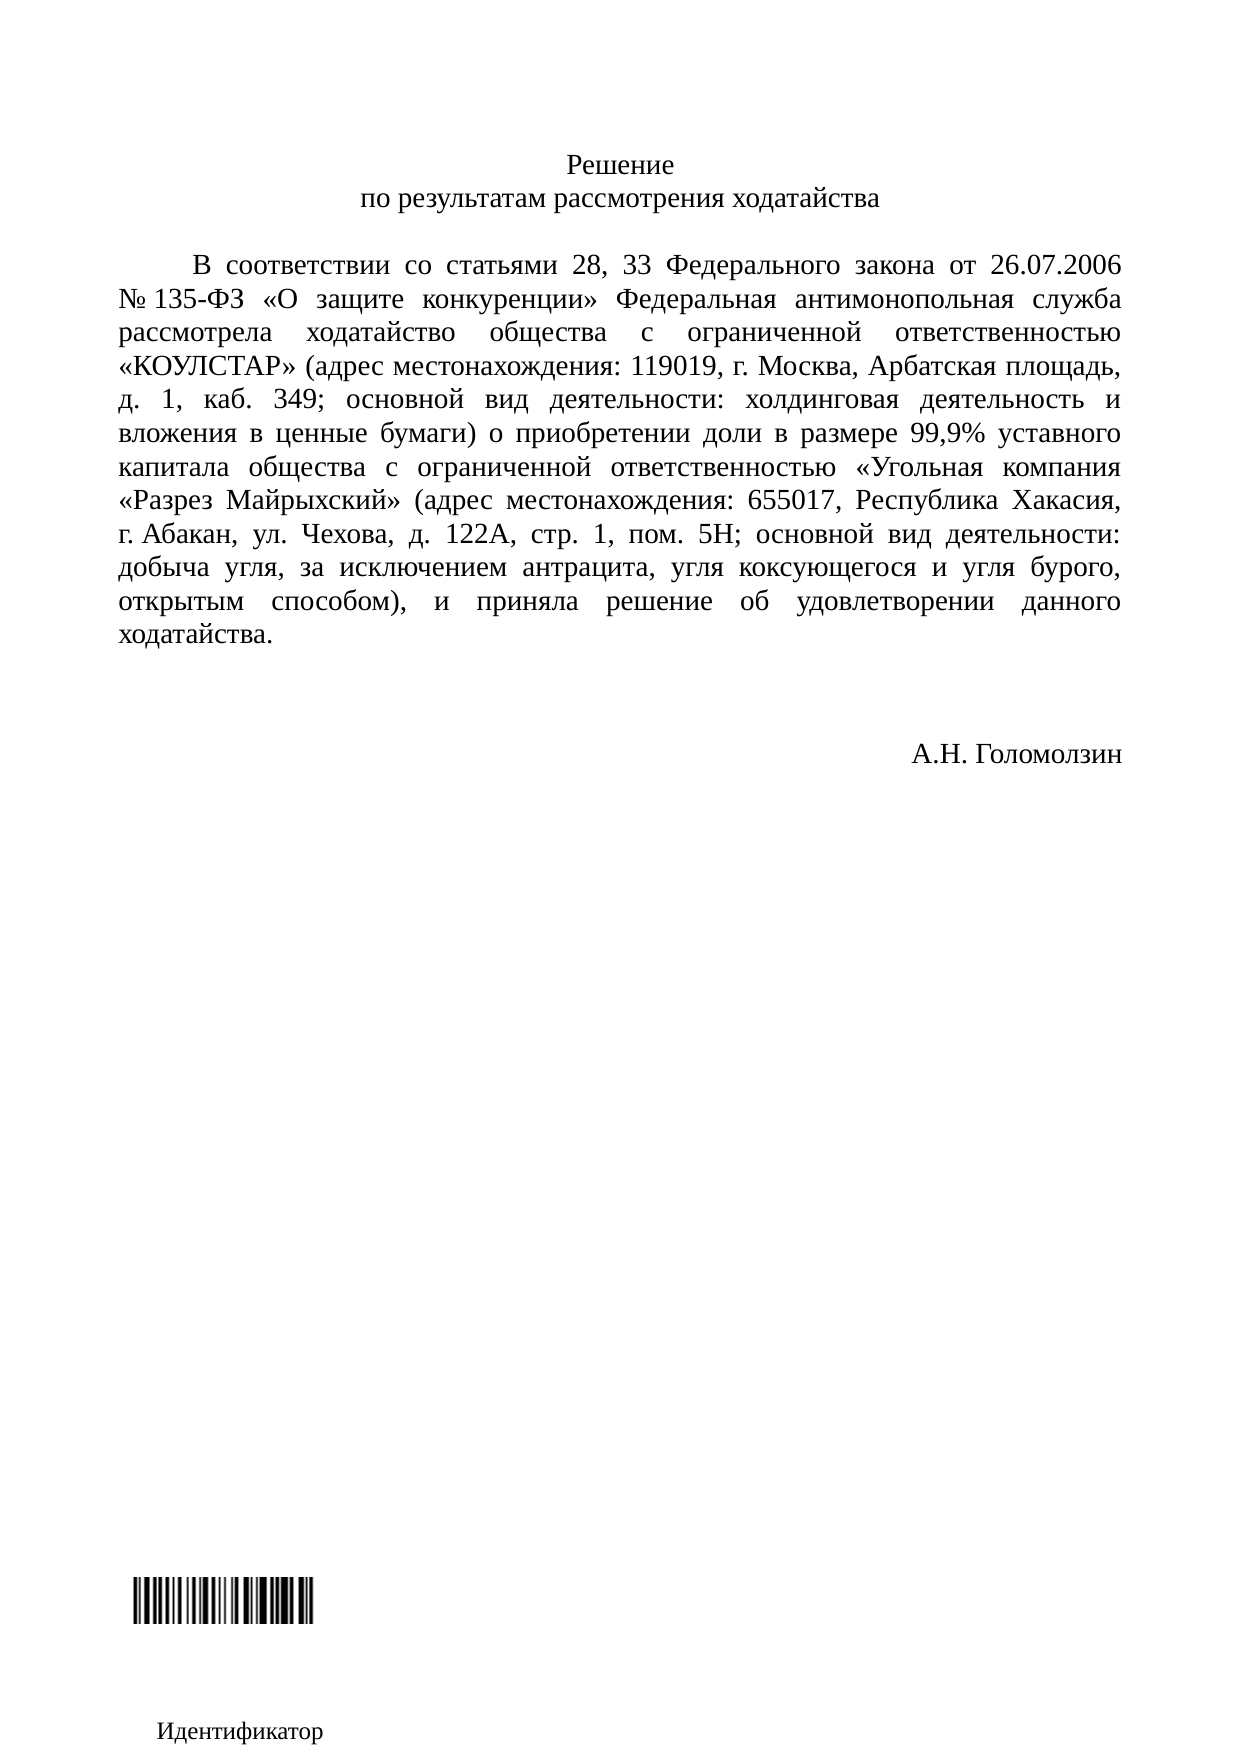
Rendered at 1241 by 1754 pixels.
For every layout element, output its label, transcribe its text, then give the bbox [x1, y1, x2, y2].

text В соответствии со статьями 28, 33 Федерального закона от 26.07.2006 № 135-ФЗ «О защите конкуренции» Федеральная антимонопольная служба рассмотрела ходатайство общества с ограниченной ответственностью «КОУЛСТАР» (адрес местонахождения: 119019, г. Москва, Арбатская площадь, д. 1, каб. 349; основной вид деятельности: холдинговая деятельность и вложения в ценные бумаги) о приобретении доли в размере 99,9% уставного капитала общества с ограниченной ответственностью «Угольная компания «Разрез Майрыхский» (адрес местонахождения: 655017, Республика Хакасия, г. Абакан, ул. Чехова, д. 122А, стр. 1, пом. 5Н; основной вид деятельности: добыча угля, за исключением антрацита, угля коксующегося и угля бурого, открытым способом), и приняла решение об удовлетворении данного ходатайства. [118, 247, 1122, 650]
text Решение [118, 147, 1122, 180]
text А.Н. Голомолзин [118, 736, 1122, 770]
text по результатам рассмотрения ходатайства [118, 180, 1122, 214]
picture [118, 1577, 331, 1624]
